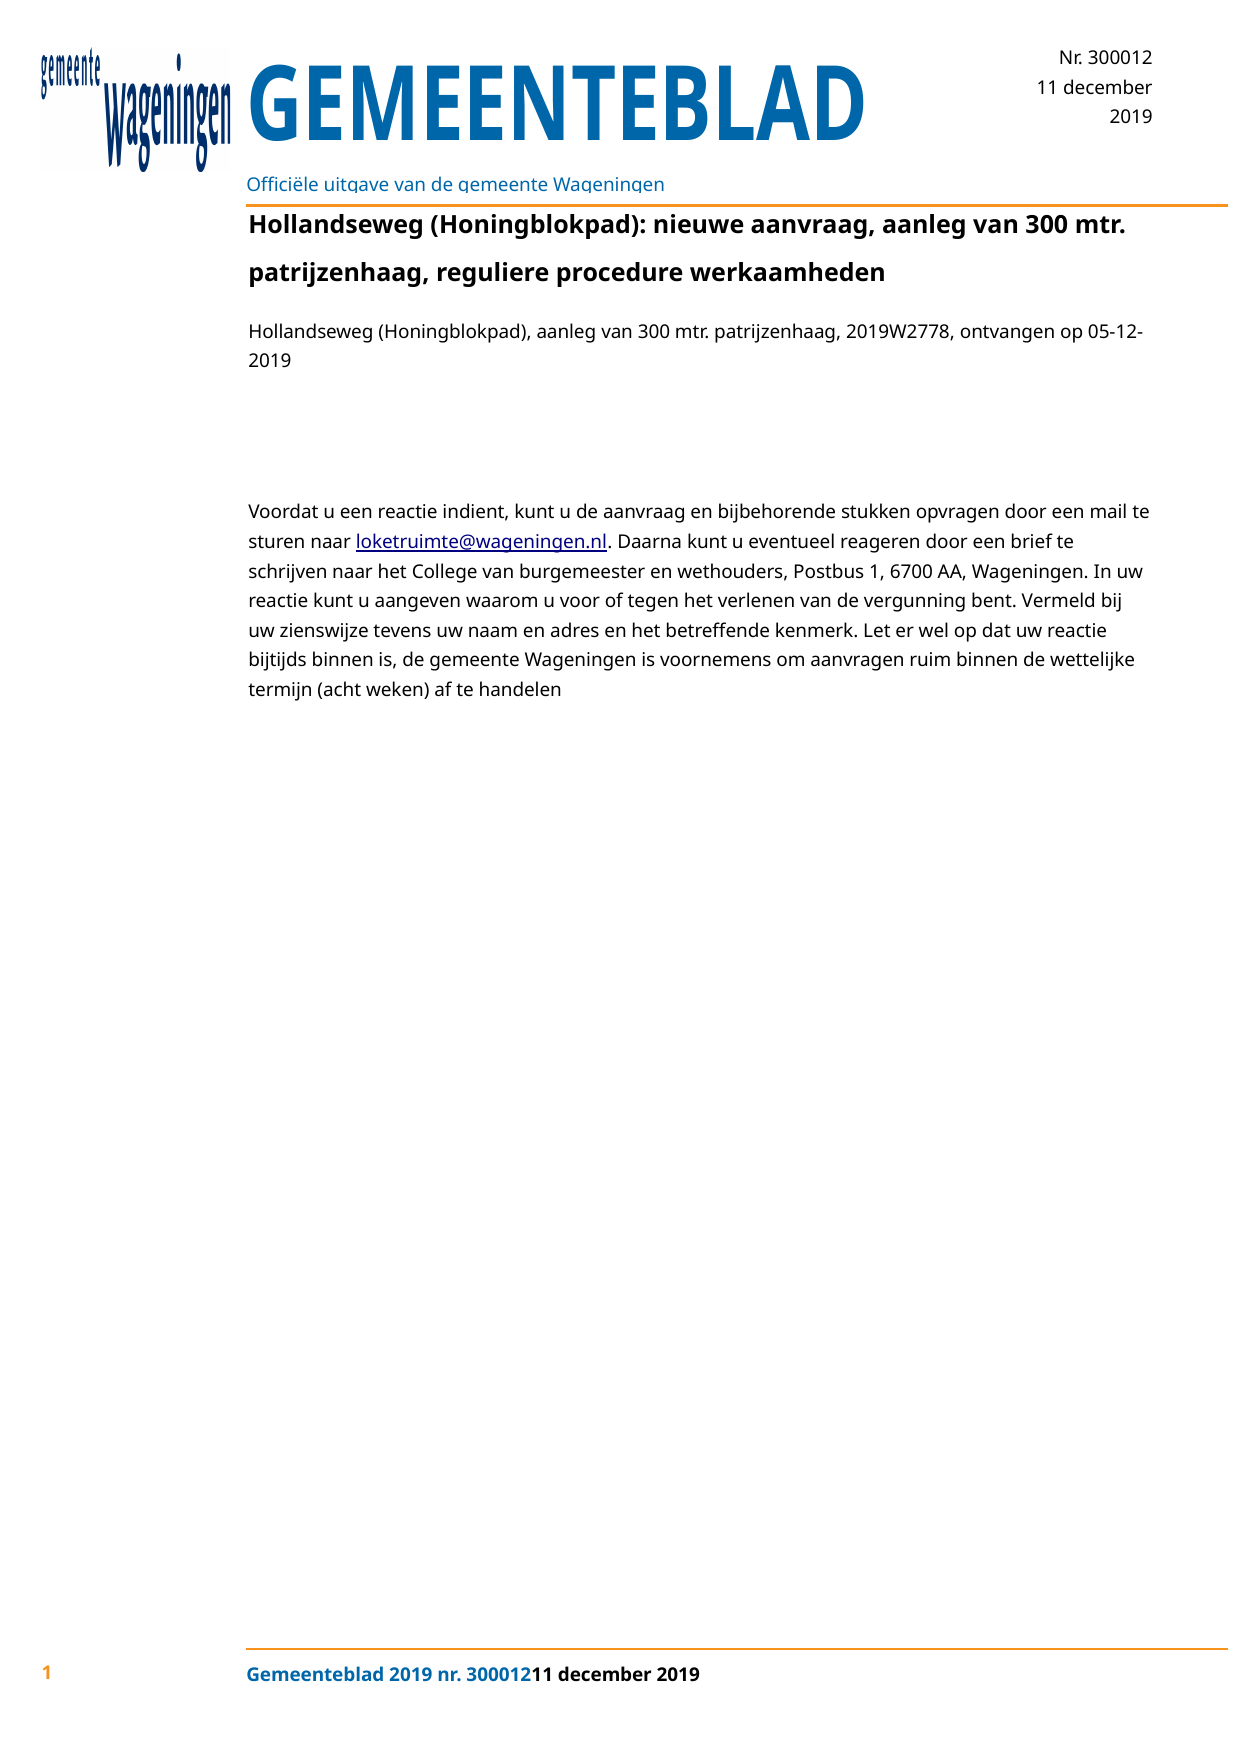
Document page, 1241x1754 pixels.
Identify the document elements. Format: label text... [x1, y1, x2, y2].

text Hollandseweg (Honingblokpad), aanleg van 300 mtr. patrijzenhaag, 2019W2778, ontvangen op 05-12-2019 [248, 318, 1152, 373]
text Hollandseweg (Honingblokpad): nieuwe aanvraag, aanleg van 300 mtr. patrijzenhaag, reguliere procedure werkaamheden [248, 207, 1152, 288]
picture [41, 47, 231, 172]
text Voordat u een reactie indient, kunt u de aanvraag en bijbehorende stukken opvragen door een mail te sturen naar loketruimte@wageningen.nl. Daarna kunt u eventueel reageren door een brief te schrijven naar het College van burgemeester en wethouders, Postbus 1, 6700 AA, Wageningen. In uw reactie kunt u aangeven waarom u voor of tegen het verlenen van de vergunning bent. Vermeld bij uw zienswijze tevens uw naam en adres en het betreffende kenmerk. Let er wel op dat uw reactie bijtijds binnen is, de gemeente Wageningen is voornemens om aanvragen ruim binnen de wettelijke termijn (acht weken) af te handelen [248, 499, 1152, 702]
